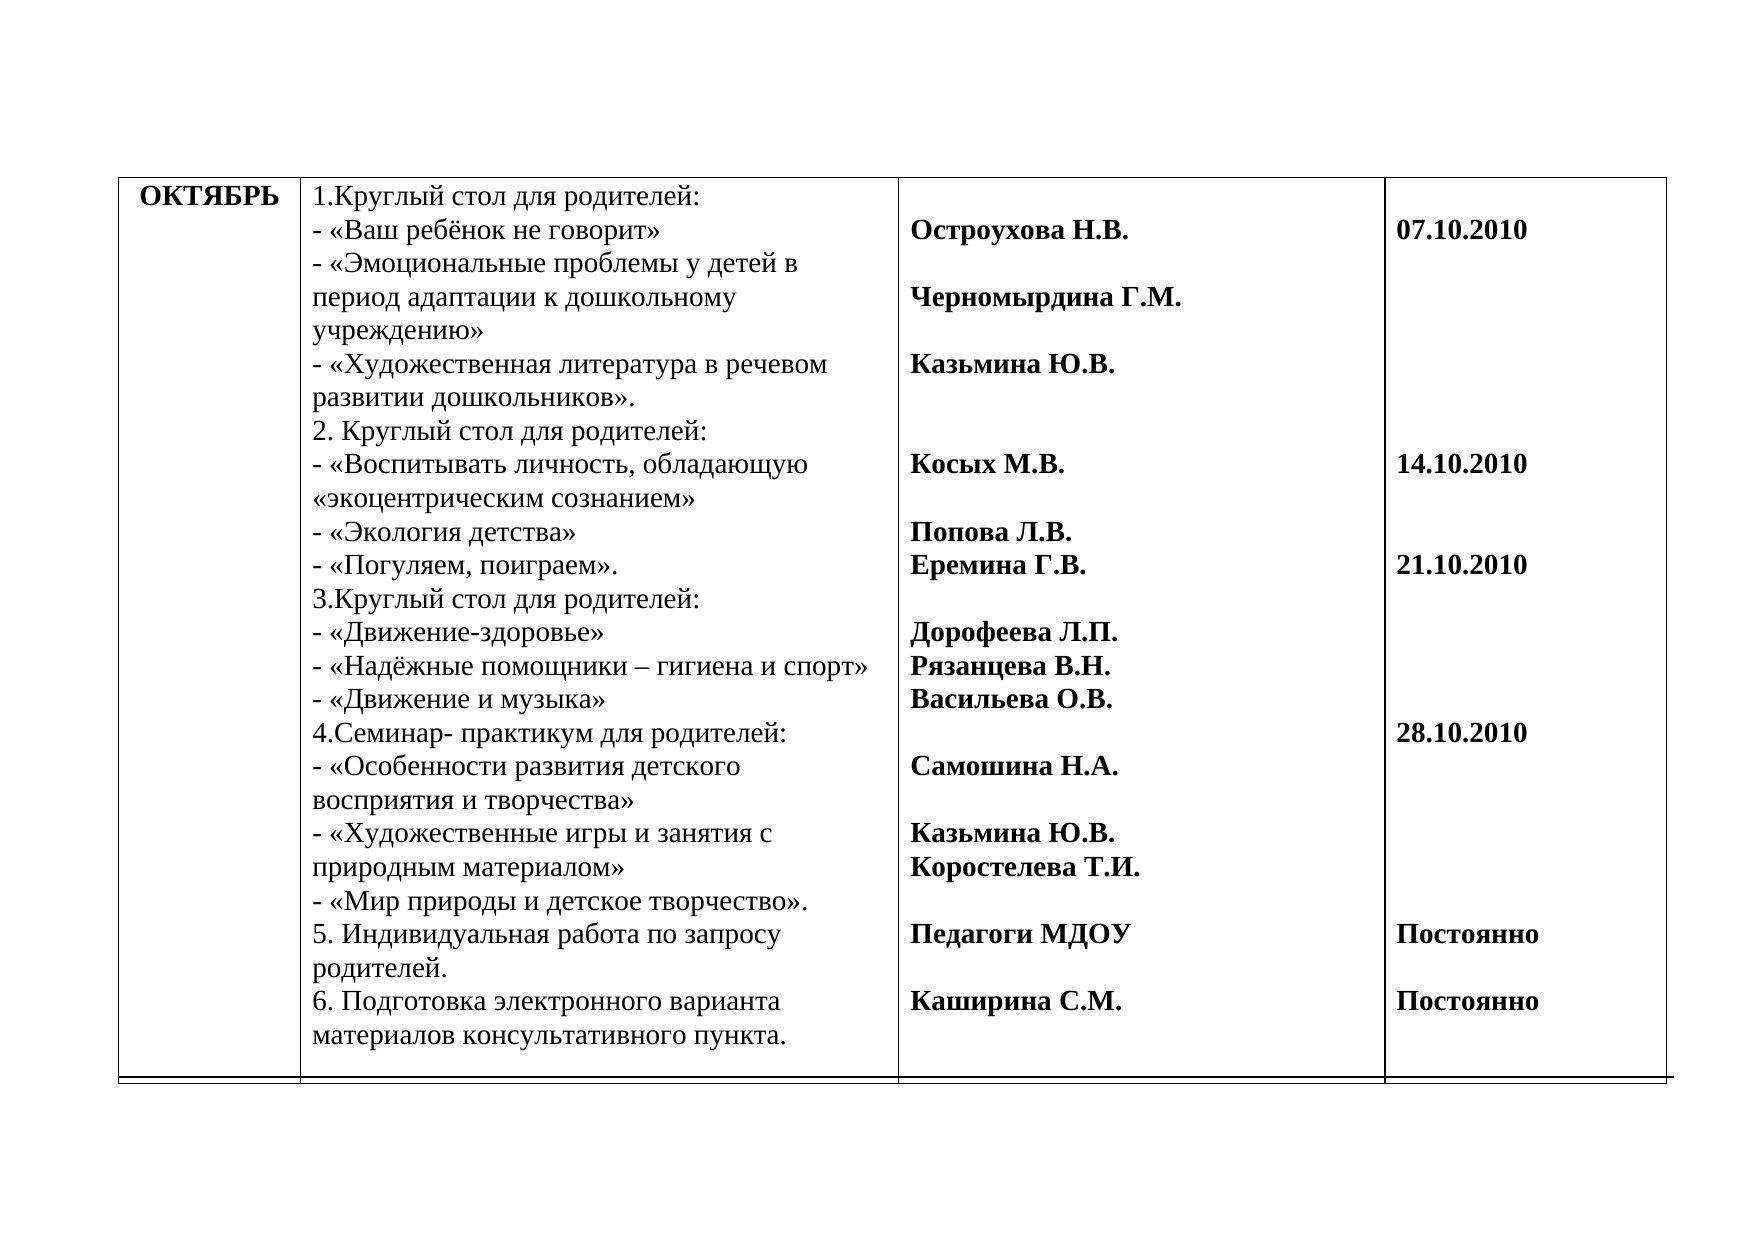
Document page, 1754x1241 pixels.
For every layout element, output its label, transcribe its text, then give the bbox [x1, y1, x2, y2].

table_cell 1.Круглый стол для родителей: - «Ваш ребёнок не говорит» - «Эмоциональные проблемы у детей в период адаптации к дошкольному учреждению» - «Художественная литература в речевом развитии дошкольников». 2. Круглый стол для родителей: - «Воспитывать личность, обладающую «экоцентрическим сознанием» - «Экология детства» - «Погуляем, поиграем». 3.Круглый стол для родителей: - «Движение-здоровье» - «Надёжные помощники – гигиена и спорт» - «Движение и музыка» 4.Семинар- практикум для родителей: - «Особенности развития детского восприятия и творчества» - «Художественные игры и занятия с природным материалом» - «Мир природы и детское творчество». 5. Индивидуальная работа по запросу родителей. 6. Подготовка электронного варианта материалов консультативного пункта. [301, 178, 898, 1076]
table_cell 07.10.2010 14.10.2010 21.10.2010 28.10.2010 Постоянно Постоянно [1386, 178, 1666, 1076]
table_cell ОКТЯБРЬ [119, 178, 300, 1076]
table_cell [119, 1078, 300, 1082]
table_cell Остроухова Н.В. Черномырдина Г.М. Казьмина Ю.В. Косых М.В. Попова Л.В. Еремина Г.В. Дорофеева Л.П. Рязанцева В.Н. Васильева О.В. Самошина Н.А. Казьмина Ю.В. Коростелева Т.И. Педагоги МДОУ Каширина С.М. [899, 178, 1384, 1076]
